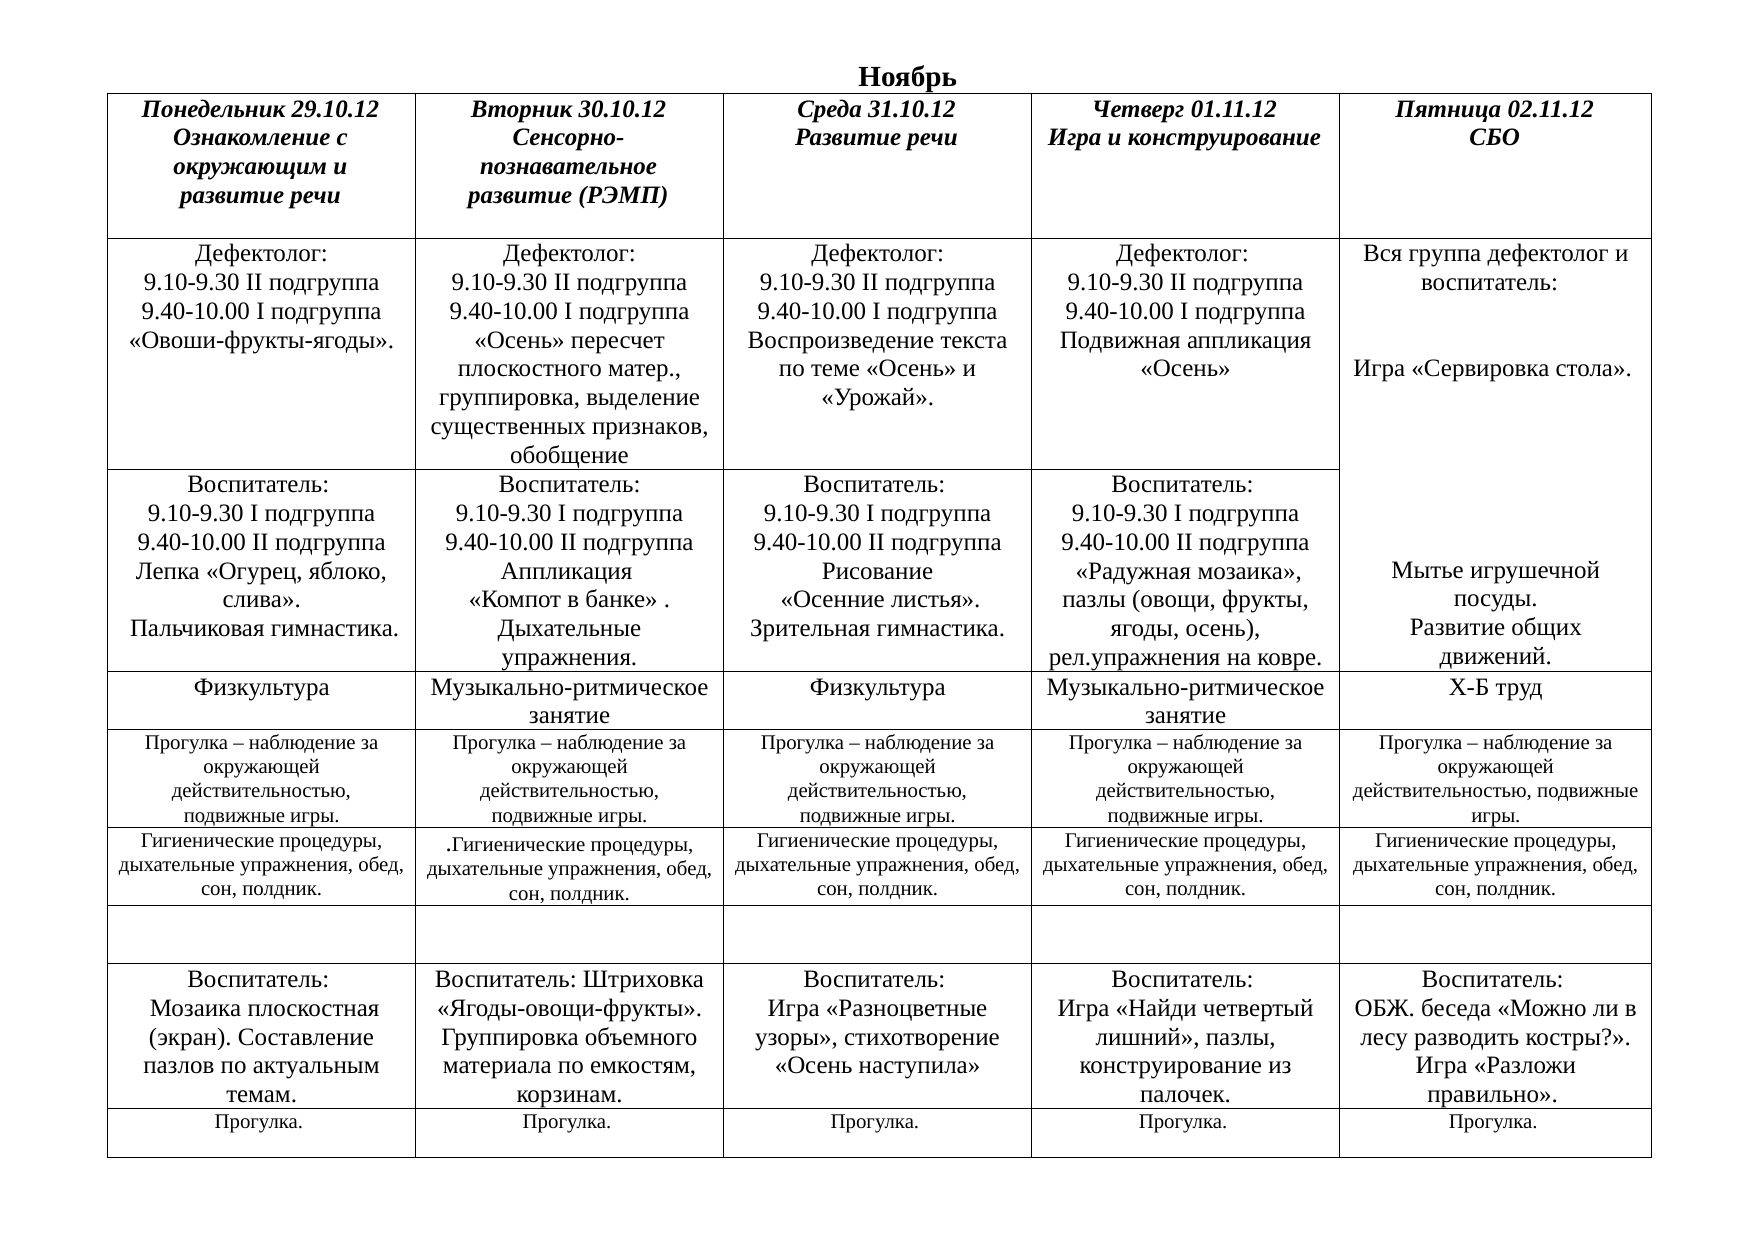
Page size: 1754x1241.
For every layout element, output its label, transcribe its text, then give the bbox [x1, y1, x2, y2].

text Ноябрь [121, 59, 1694, 93]
table_cell Гигиенические процедуры, дыхательные упражнения, обед, сон, полдник. [1340, 828, 1651, 904]
table_cell Воспитатель: 9.10-9.30 I подгруппа 9.40-10.00 II подгруппа Аппликация «Компот в банке» . Дыхательные упражнения. [416, 470, 723, 671]
table_cell Гигиенические процедуры, дыхательные упражнения, обед, сон, полдник. [1032, 828, 1339, 904]
table_cell Прогулка – наблюдение за окружающей действительностью, подвижные игры. [108, 730, 415, 827]
table_header Вторник 30.10.12 Сенсорно-познавательное развитие (РЭМП) [416, 94, 723, 237]
table_cell Музыкально-ритмическое занятие [1032, 672, 1339, 729]
table_header Понедельник 29.10.12 Ознакомление с окружающим и развитие речи [108, 94, 415, 237]
table_header Четверг 01.11.12 Игра и конструирование [1032, 94, 1339, 237]
table_cell Воспитатель: 9.10-9.30 I подгруппа 9.40-10.00 II подгруппа Лепка «Огурец, яблоко, слива». Пальчиковая гимнастика. [108, 470, 415, 671]
table_cell [724, 906, 1031, 963]
table_cell Прогулка. [1340, 1109, 1651, 1157]
table_cell Прогулка – наблюдение за окружающей действительностью, подвижные игры. [416, 730, 723, 827]
table_cell .Гигиенические процедуры, дыхательные упражнения, обед, сон, полдник. [416, 828, 723, 904]
table_cell [1340, 906, 1651, 963]
table_cell Прогулка. [1032, 1109, 1339, 1157]
table_cell Воспитатель: 9.10-9.30 I подгруппа 9.40-10.00 II подгруппа «Радужная мозаика», пазлы (овощи, фрукты, ягоды, осень), рел.упражнения на ковре. [1032, 470, 1339, 671]
table_header Пятница 02.11.12 СБО [1340, 94, 1651, 237]
table_cell Гигиенические процедуры, дыхательные упражнения, обед, сон, полдник. [724, 828, 1031, 904]
table_cell [108, 906, 415, 963]
table_cell [416, 906, 723, 963]
table_header Среда 31.10.12 Развитие речи [724, 94, 1031, 237]
table_cell Гигиенические процедуры, дыхательные упражнения, обед, сон, полдник. [108, 828, 415, 904]
table_cell Воспитатель: Мозаика плоскостная (экран). Составление пазлов по актуальным темам. [108, 964, 415, 1108]
table_cell Воспитатель: ОБЖ. беседа «Можно ли в лесу разводить костры?». Игра «Разложи правильно». [1340, 964, 1651, 1108]
table_cell Дефектолог: 9.10-9.30 II подгруппа 9.40-10.00 I подгруппа «Овоши-фрукты-ягоды». [108, 239, 415, 468]
table_cell Х-Б труд [1340, 672, 1651, 729]
table_cell Прогулка – наблюдение за окружающей действительностью, подвижные игры. [1032, 730, 1339, 827]
table_cell Воспитатель: Игра «Найди четвертый лишний», пазлы, конструирование из палочек. [1032, 964, 1339, 1108]
table_cell Физкультура [108, 672, 415, 729]
table_cell Прогулка – наблюдение за окружающей действительностью, подвижные игры. [1340, 730, 1651, 827]
table_cell Прогулка. [108, 1109, 415, 1157]
table_cell Прогулка. [416, 1109, 723, 1157]
table_cell Дефектолог: 9.10-9.30 II подгруппа 9.40-10.00 I подгруппа Подвижная аппликация «Осень» [1032, 239, 1339, 468]
table_cell Воспитатель: Игра «Разноцветные узоры», стихотворение «Осень наступила» [724, 964, 1031, 1108]
table_cell Вся группа дефектолог и воспитатель: Игра «Сервировка стола». Мытье игрушечной посуды. Развитие общих движений. [1340, 239, 1651, 671]
table_cell Прогулка. [724, 1109, 1031, 1157]
table_cell Физкультура [724, 672, 1031, 729]
table_cell Воспитатель: 9.10-9.30 I подгруппа 9.40-10.00 II подгруппа Рисование «Осенние листья». Зрительная гимнастика. [724, 470, 1031, 671]
table_cell Дефектолог: 9.10-9.30 II подгруппа 9.40-10.00 I подгруппа Воспроизведение текста по теме «Осень» и «Урожай». [724, 239, 1031, 468]
table_cell Дефектолог: 9.10-9.30 II подгруппа 9.40-10.00 I подгруппа «Осень» пересчет плоскостного матер., группировка, выделение существенных признаков, обобщение [416, 239, 723, 468]
table_cell Прогулка – наблюдение за окружающей действительностью, подвижные игры. [724, 730, 1031, 827]
table_cell Воспитатель: Штриховка «Ягоды-овощи-фрукты». Группировка объемного материала по емкостям, корзинам. [416, 964, 723, 1108]
table_cell Музыкально-ритмическое занятие [416, 672, 723, 729]
table_cell [1032, 906, 1339, 963]
